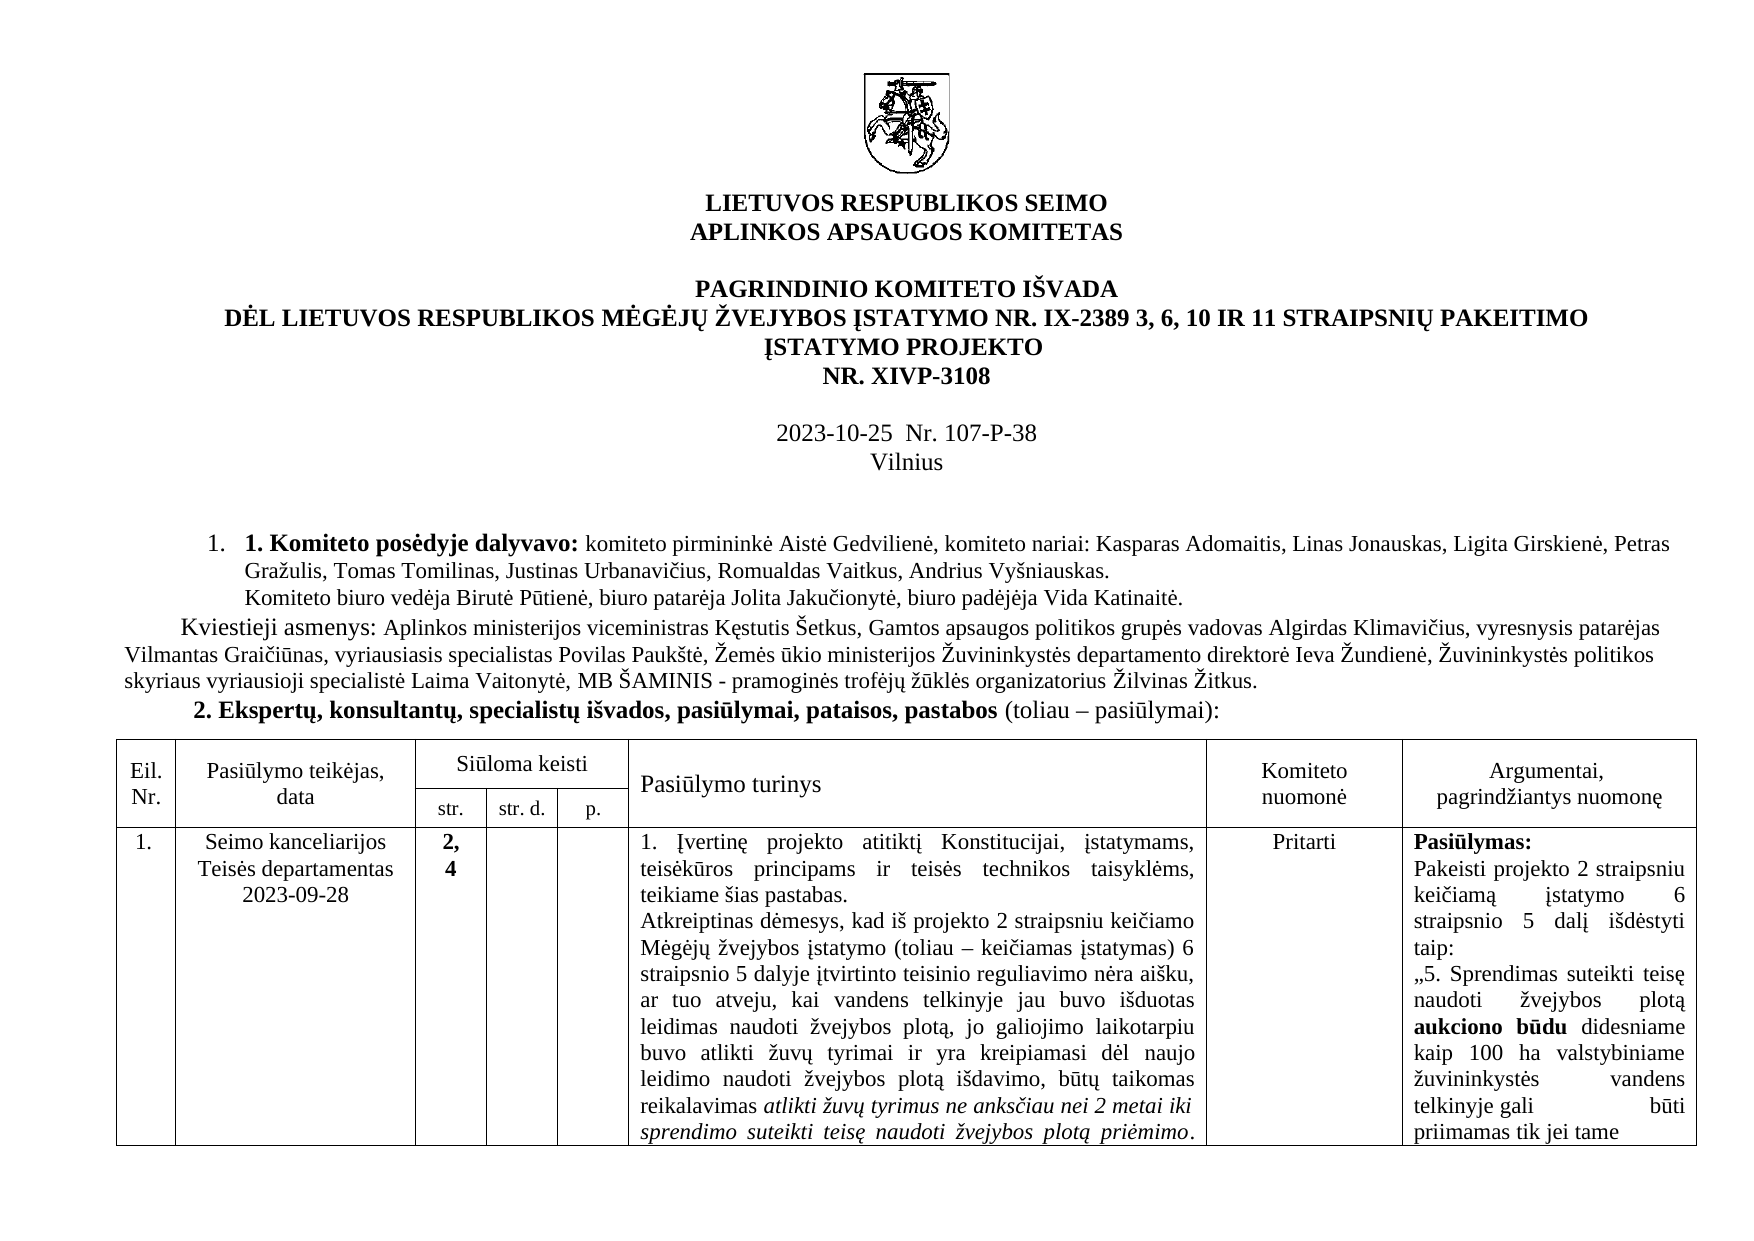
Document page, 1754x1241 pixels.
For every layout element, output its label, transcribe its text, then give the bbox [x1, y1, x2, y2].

text ĮSTATYMO PROJEKTO [118, 332, 1695, 361]
table_cell 1. [117, 828, 175, 1144]
subtitle PAGRINDINIO KOMITETO IŠVADA [118, 274, 1695, 303]
text aplinkos apsaugos komitetas [118, 217, 1695, 246]
table_cell [558, 828, 628, 1144]
text LIETUVOS RESPUBLIKOS SEIMO [118, 188, 1695, 217]
table_cell Pasiūlymas: Pakeisti projekto 2 straipsniu keičiamą įstatymo 6 straipsnio 5 dalį išdėstyti taip: „5. Sprendimas suteikti teisę naudoti žvejybos plotą aukciono būdu didesniame kaip 100 ha valstybiniame žuvininkystės vandens telkinyje gali būti priimamas tik jei tame [1403, 828, 1696, 1144]
subtitle nr. xivp-3108 [118, 361, 1695, 389]
subtitle 2. Ekspertų, konsultantų, specialistų išvados, pasiūlymai, pataisos, pastabos (toliau – pasiūlymai): [118, 696, 1695, 724]
table_header Siūloma keisti [416, 740, 628, 788]
text Vilnius [118, 447, 1695, 476]
table_cell 2, 4 [416, 828, 486, 1144]
text Komiteto biuro vedėja Birutė Pūtienė, biuro patarėja Jolita Jakučionytė, biuro padėjėja Vida Katinaitė. [244, 583, 1695, 610]
table_header Pasiūlymo turinys [629, 740, 1206, 827]
table_cell 1. Įvertinę projekto atitiktį Konstitucijai, įstatymams, teisėkūros principams ir teisės technikos taisyklėms, teikiame šias pastabas. Atkreiptinas dėmesys, kad iš projekto 2 straipsniu keičiamo Mėgėjų žvejybos įstatymo (toliau – keičiamas įstatymas) 6 straipsnio 5 dalyje įtvirtinto teisinio reguliavimo nėra aišku, ar tuo atveju, kai vandens telkinyje jau buvo išduotas leidimas naudoti žvejybos plotą, jo galiojimo laikotarpiu buvo atlikti žuvų tyrimai ir yra kreipiamasi dėl naujo leidimo naudoti žvejybos plotą išdavimo, būtų taikomas reikalavimas atlikti žuvų tyrimus ne anksčiau nei 2 metai iki sprendimo suteikti teisę naudoti žvejybos plotą priėmimo. [629, 828, 1206, 1144]
table_cell [487, 828, 557, 1144]
table_header Eil. Nr. [117, 740, 175, 827]
table_cell p. [558, 789, 628, 827]
table_header Pasiūlymo teikėjas, data [176, 740, 415, 827]
table_cell str. d. [487, 789, 557, 827]
list 1. Komiteto posėdyje dalyvavo: komiteto pirmininkė Aistė Gedvilienė, komiteto nariai: Kasparas Adomaitis, Linas Jonauskas, Ligita Girskienė, Petras Gražulis, Tomas Tomilinas, Justinas Urbanavičius, Romualdas Vaitkus, Andrius Vyšniauskas. [207, 528, 1695, 583]
table_header Komiteto nuomonė [1207, 740, 1402, 827]
text DĖL LIETUVOS RESPUBLIKOS MĖGĖJŲ ŽVEJYBOS ĮSTATYMO NR. IX-2389 3, 6, 10 IR 11 STRAIPSNIŲ PAKEITIMO [118, 303, 1695, 332]
text 2023-10-25 Nr. 107-P-38 [118, 418, 1695, 447]
table_cell str. [416, 789, 486, 827]
text Kviestieji asmenys: Aplinkos ministerijos viceministras Kęstutis Šetkus, Gamtos apsaugos politikos grupės vadovas Algirdas Klimavičius, vyresnysis patarėjas Vilmantas Graičiūnas, vyriausiasis specialistas Povilas Paukštė, Žemės ūkio ministerijos Žuvininkystės departamento direktorė Ieva Žundienė, Žuvininkystės politikos skyriaus vyriausioji specialistė Laima Vaitonytė, MB ŠAMINIS - pramoginės trofėjų žūklės organizatorius Žilvinas Žitkus. [124, 612, 1689, 693]
table_header Argumentai, pagrindžiantys nuomonę [1403, 740, 1696, 827]
table_cell Pritarti [1207, 828, 1402, 1144]
table_cell Seimo kanceliarijos Teisės departamentas 2023-09-28 [176, 828, 415, 1144]
